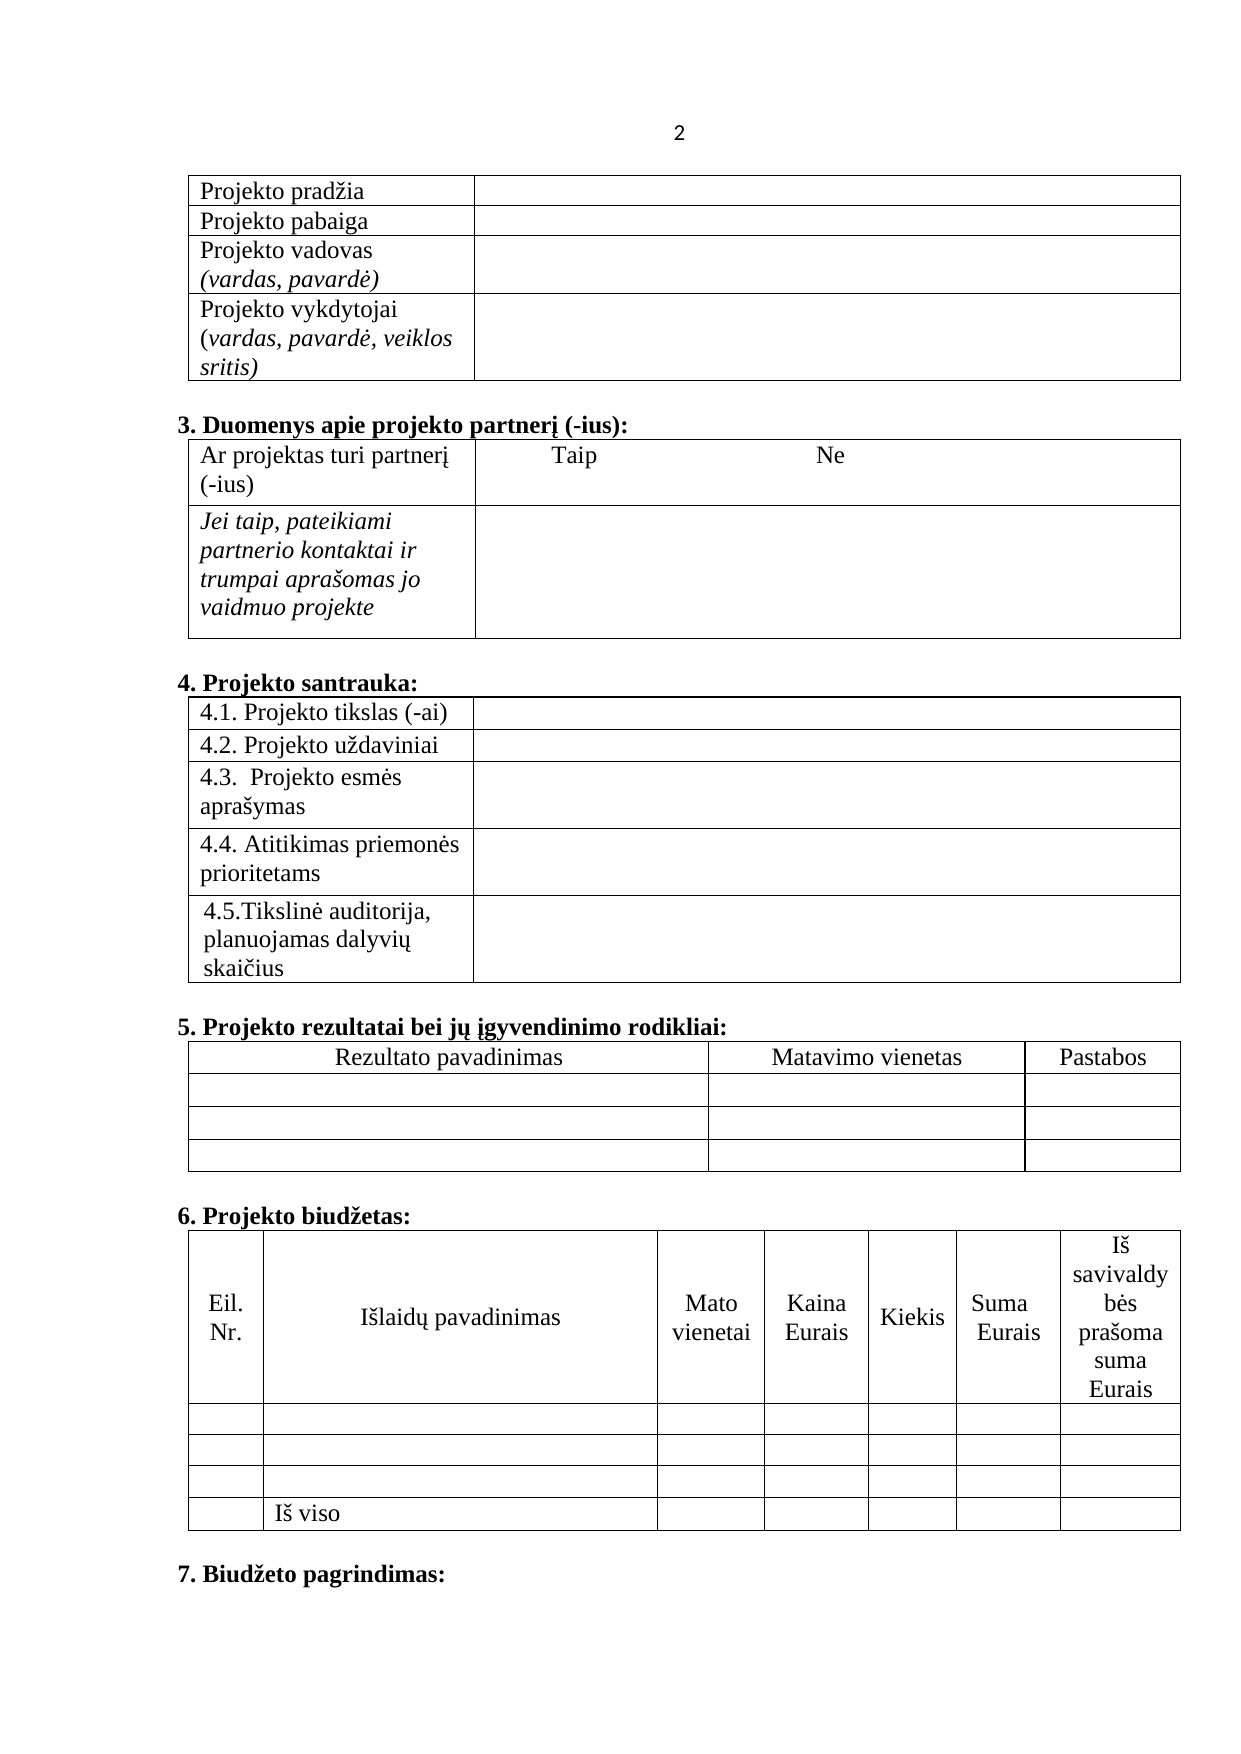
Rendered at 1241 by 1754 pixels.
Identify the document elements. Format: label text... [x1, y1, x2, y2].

table_cell [474, 762, 1180, 828]
table_cell 4.4. Atitikimas priemonės prioritetams [189, 829, 473, 895]
table_cell Projekto vykdytojai (vardas, pavardė, veiklos sritis) [189, 294, 474, 380]
table_cell [957, 1466, 1060, 1497]
table_cell [475, 206, 1180, 234]
table_cell [869, 1435, 956, 1465]
table_cell [709, 1140, 1024, 1171]
table_cell Iš viso [264, 1498, 657, 1529]
table_cell [765, 1466, 868, 1497]
table_header 4.1. Projekto tikslas (-ai) [189, 698, 473, 729]
table_cell [658, 1498, 764, 1529]
table_cell [658, 1466, 764, 1497]
table_header Pastabos [1026, 1042, 1180, 1073]
table_cell [658, 1404, 764, 1434]
table_cell [1061, 1404, 1180, 1434]
table_cell [189, 1107, 708, 1138]
table_cell [957, 1435, 1060, 1465]
table_header Rezultato pavadinimas [189, 1042, 708, 1073]
table_cell [475, 236, 1180, 293]
table_cell [1061, 1435, 1180, 1465]
table_header Kaina Eurais [765, 1231, 868, 1403]
table_cell [264, 1466, 657, 1497]
table_cell [475, 294, 1180, 380]
table_cell [189, 1498, 263, 1529]
text 3. Duomenys apie projekto partnerį (-ius): [177, 410, 1181, 439]
table_cell [474, 896, 1180, 982]
table_cell [1061, 1498, 1180, 1529]
table_cell [189, 1074, 708, 1106]
table_header Taip Ne [476, 440, 1180, 505]
table_cell [189, 1435, 263, 1465]
table_cell [957, 1404, 1060, 1434]
table_cell Projekto vadovas (vardas, pavardė) [189, 236, 474, 293]
table_cell [957, 1498, 1060, 1529]
table_cell [658, 1435, 764, 1465]
table_cell Jei taip, pateikiami partnerio kontaktai ir trumpai aprašomas jo vaidmuo projekte [189, 506, 475, 638]
table_cell [189, 1140, 708, 1171]
text 4. Projekto santrauka: [177, 668, 1181, 696]
table_cell [1061, 1466, 1180, 1497]
table_cell [765, 1435, 868, 1465]
table_cell [869, 1404, 956, 1434]
table_header Ar projektas turi partnerį (-ius) [189, 440, 475, 505]
table_cell [765, 1404, 868, 1434]
table_header [474, 698, 1180, 729]
table_header Mato vienetai [658, 1231, 764, 1403]
table_cell Projekto pradžia [189, 176, 474, 205]
table_cell [474, 730, 1180, 761]
table_cell [709, 1074, 1024, 1106]
table_cell 4.3. Projekto esmės aprašymas [189, 762, 473, 828]
table_cell [475, 176, 1180, 205]
table_header Kiekis [869, 1231, 956, 1403]
table_cell [869, 1498, 956, 1529]
table_header Išlaidų pavadinimas [264, 1231, 657, 1403]
table_cell [264, 1435, 657, 1465]
table_cell 4.2. Projekto uždaviniai [189, 730, 473, 761]
table_header Iš savivaldybės prašoma suma Eurais [1061, 1231, 1180, 1403]
table_cell [1026, 1140, 1180, 1171]
table_cell [264, 1404, 657, 1434]
table_cell [189, 1404, 263, 1434]
table_cell [476, 506, 1180, 638]
table_cell [1026, 1074, 1180, 1106]
table_cell 4.5.Tikslinė auditorija, planuojamas dalyvių skaičius [189, 896, 473, 982]
table_cell [474, 829, 1180, 895]
table_cell [1026, 1107, 1180, 1138]
text 7. Biudžeto pagrindimas: [177, 1559, 1181, 1588]
table_header Matavimo vienetas [709, 1042, 1024, 1073]
table_cell [709, 1107, 1024, 1138]
table_cell Projekto pabaiga [189, 206, 474, 234]
text 5. Projekto rezultatai bei jų įgyvendinimo rodikliai: [177, 1012, 1181, 1041]
table_cell [189, 1466, 263, 1497]
table_header Suma Eurais [957, 1231, 1060, 1403]
table_cell [765, 1498, 868, 1529]
table_header Eil.Nr. [189, 1231, 263, 1403]
text 6. Projekto biudžetas: [177, 1201, 1181, 1229]
table_cell [869, 1466, 956, 1497]
